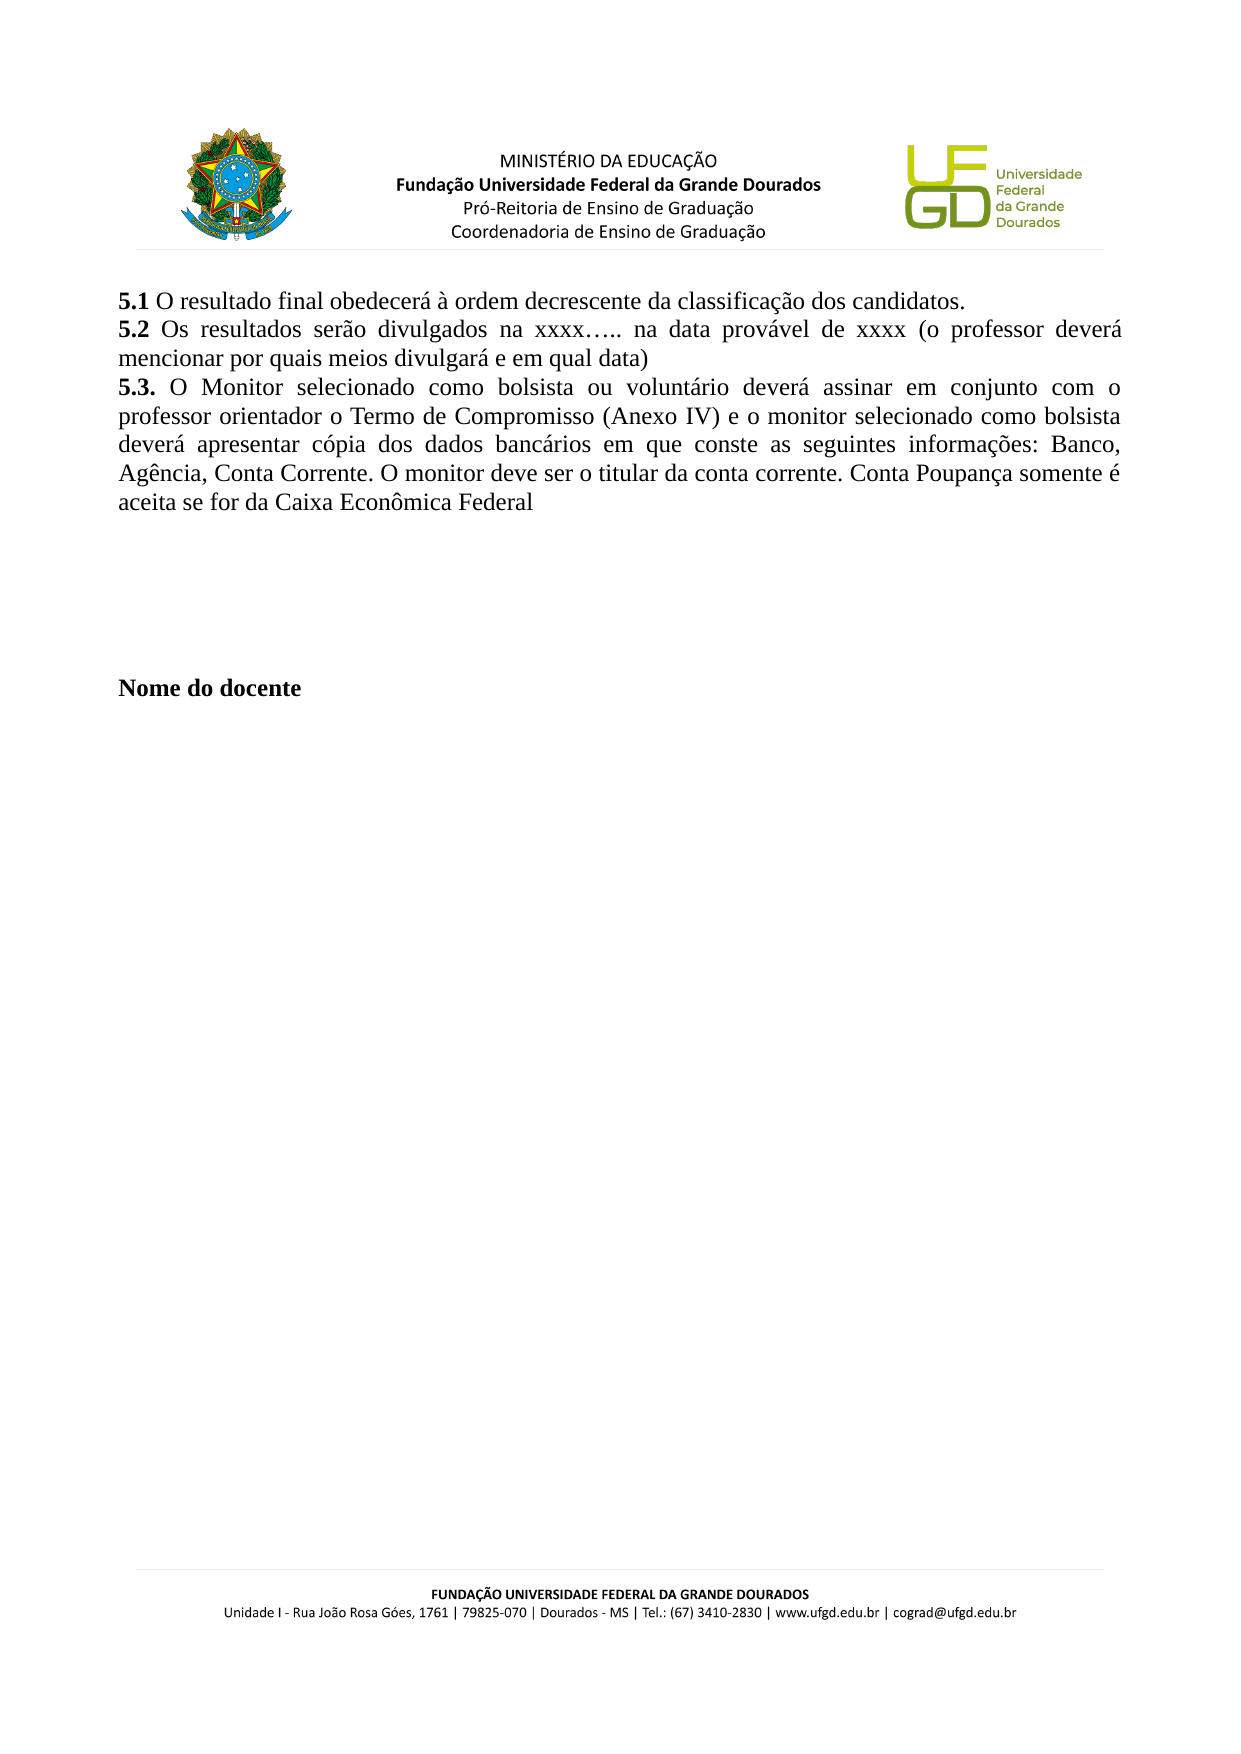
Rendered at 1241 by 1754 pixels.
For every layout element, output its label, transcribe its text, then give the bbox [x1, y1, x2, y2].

picture [136, 1566, 1105, 1636]
text Nome do docente [118, 673, 1141, 702]
text 5.1 O resultado final obedecerá à ordem decrescente da classificação dos candidatos. [118, 286, 1122, 314]
picture [136, 118, 1105, 257]
text 5.2 Os resultados serão divulgados na xxxx….. na data provável de xxxx (o professor deverá mencionar por quais meios divulgará e em qual data) [118, 314, 1122, 372]
text 5.3. O Monitor selecionado como bolsista ou voluntário deverá assinar em conjunto com o professor orientador o Termo de Compromisso (Anexo IV) e o monitor selecionado como bolsista deverá apresentar cópia dos dados bancários em que conste as seguintes informações: Banco, Agência, Conta Corrente. O monitor deve ser o titular da conta corrente. Conta Poupança somente é aceita se for da Caixa Econômica Federal [118, 372, 1122, 516]
